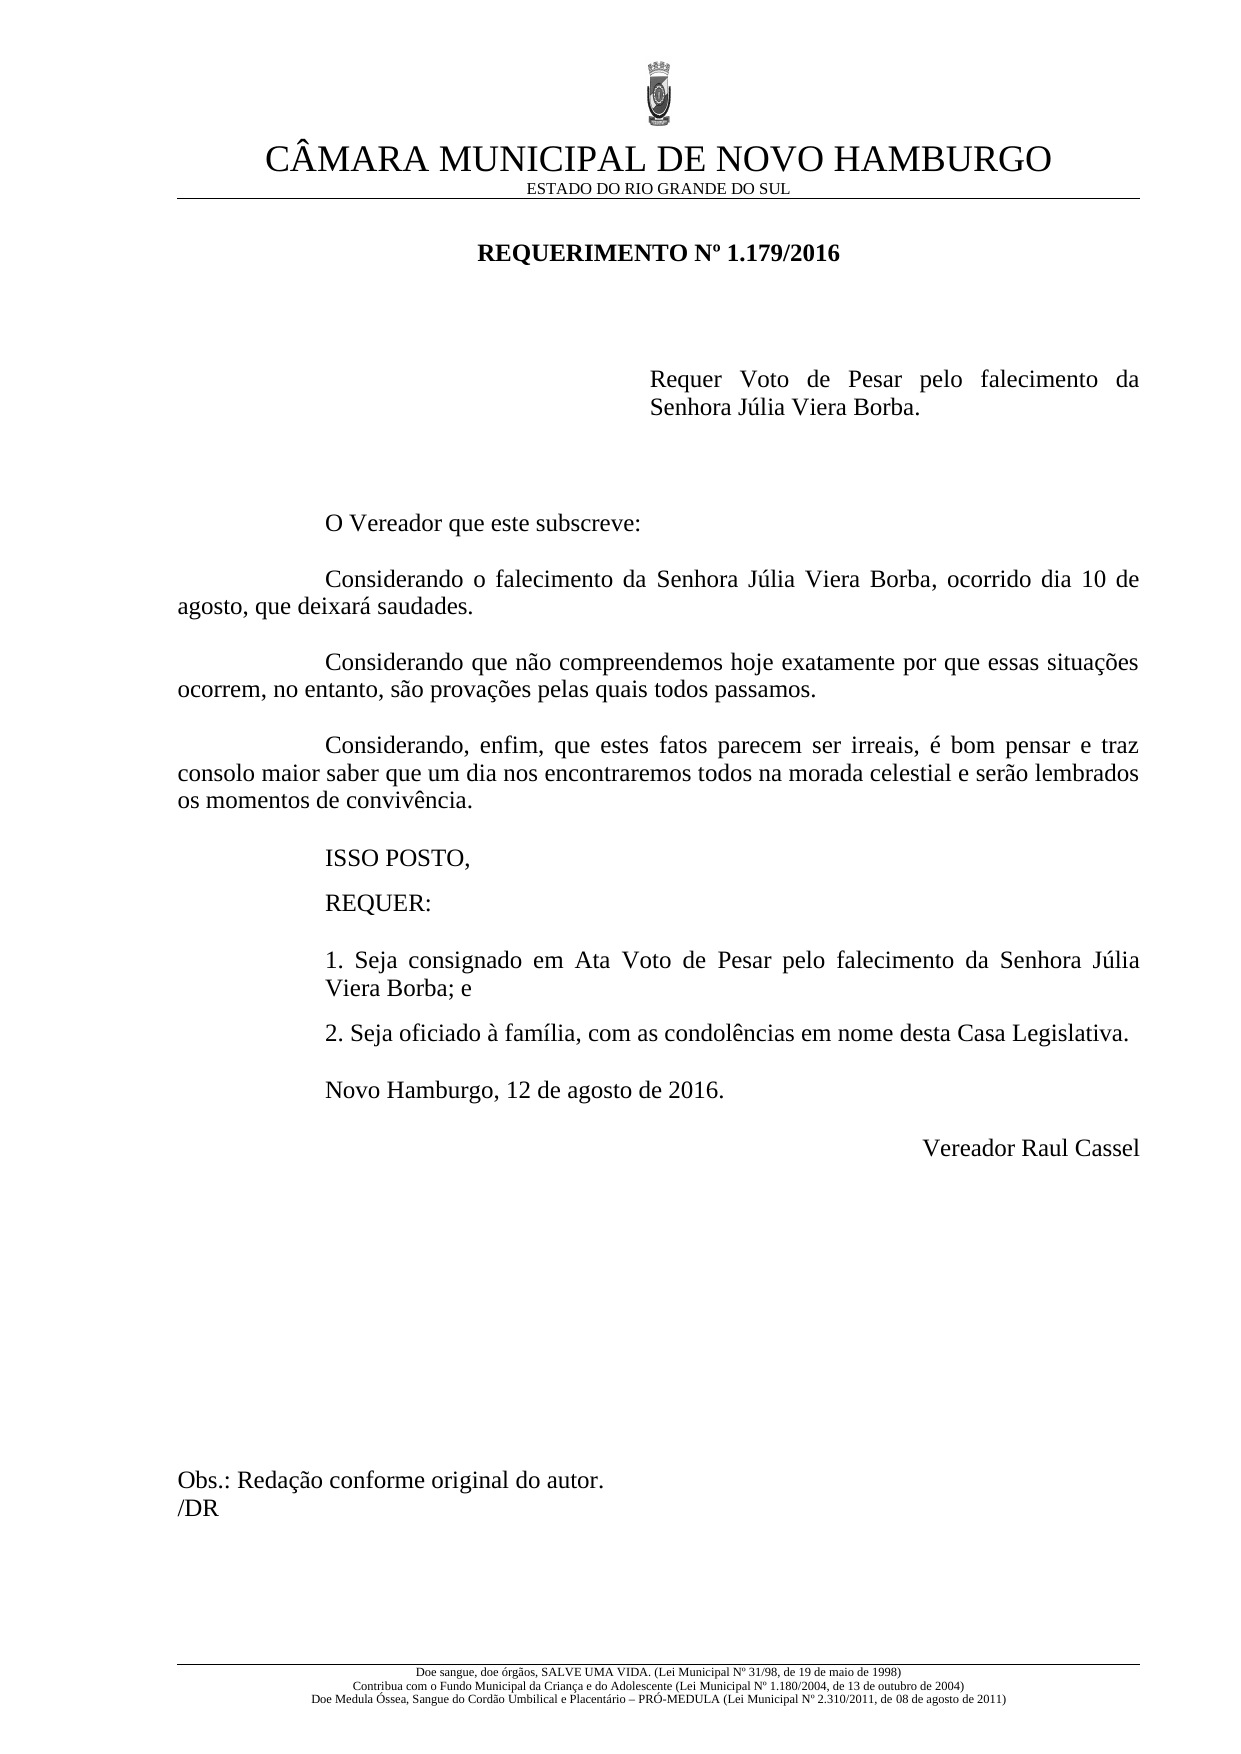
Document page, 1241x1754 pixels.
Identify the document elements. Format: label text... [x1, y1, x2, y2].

text Considerando o falecimento da Senhora Júlia Viera Borba, ocorrido dia 10 de agosto, que deixará saudades. [177, 565, 1140, 620]
text Vereador Raul Cassel [177, 1134, 1140, 1161]
text Obs.: Redação conforme original do autor. [177, 1466, 1140, 1494]
title REQUERIMENTO Nº 1.179/2016 [177, 239, 1140, 266]
text 1. Seja consignado em Ata Voto de Pesar pelo falecimento da Senhora Júlia Viera Borba; e [325, 946, 1140, 1002]
text 2. Seja oficiado à família, com as condolências em nome desta Casa Legislativa. [325, 1019, 1140, 1047]
text Considerando, enfim, que estes fatos parecem ser irreais, é bom pensar e traz consolo maior saber que um dia nos encontraremos todos na morada celestial e serão lembrados os momentos de convivência. [177, 731, 1140, 814]
text ISSO POSTO, [177, 844, 1140, 871]
text Requer Voto de Pesar pelo falecimento da Senhora Júlia Viera Borba. [649, 365, 1140, 421]
text REQUER: [177, 889, 1140, 917]
text Considerando que não compreendemos hoje exatamente por que essas situações ocorrem, no entanto, são provações pelas quais todos passamos. [177, 648, 1140, 703]
text O Vereador que este subscreve: [177, 509, 1140, 537]
text /DR [177, 1494, 1140, 1522]
text Novo Hamburgo, 12 de agosto de 2016. [177, 1077, 1140, 1104]
